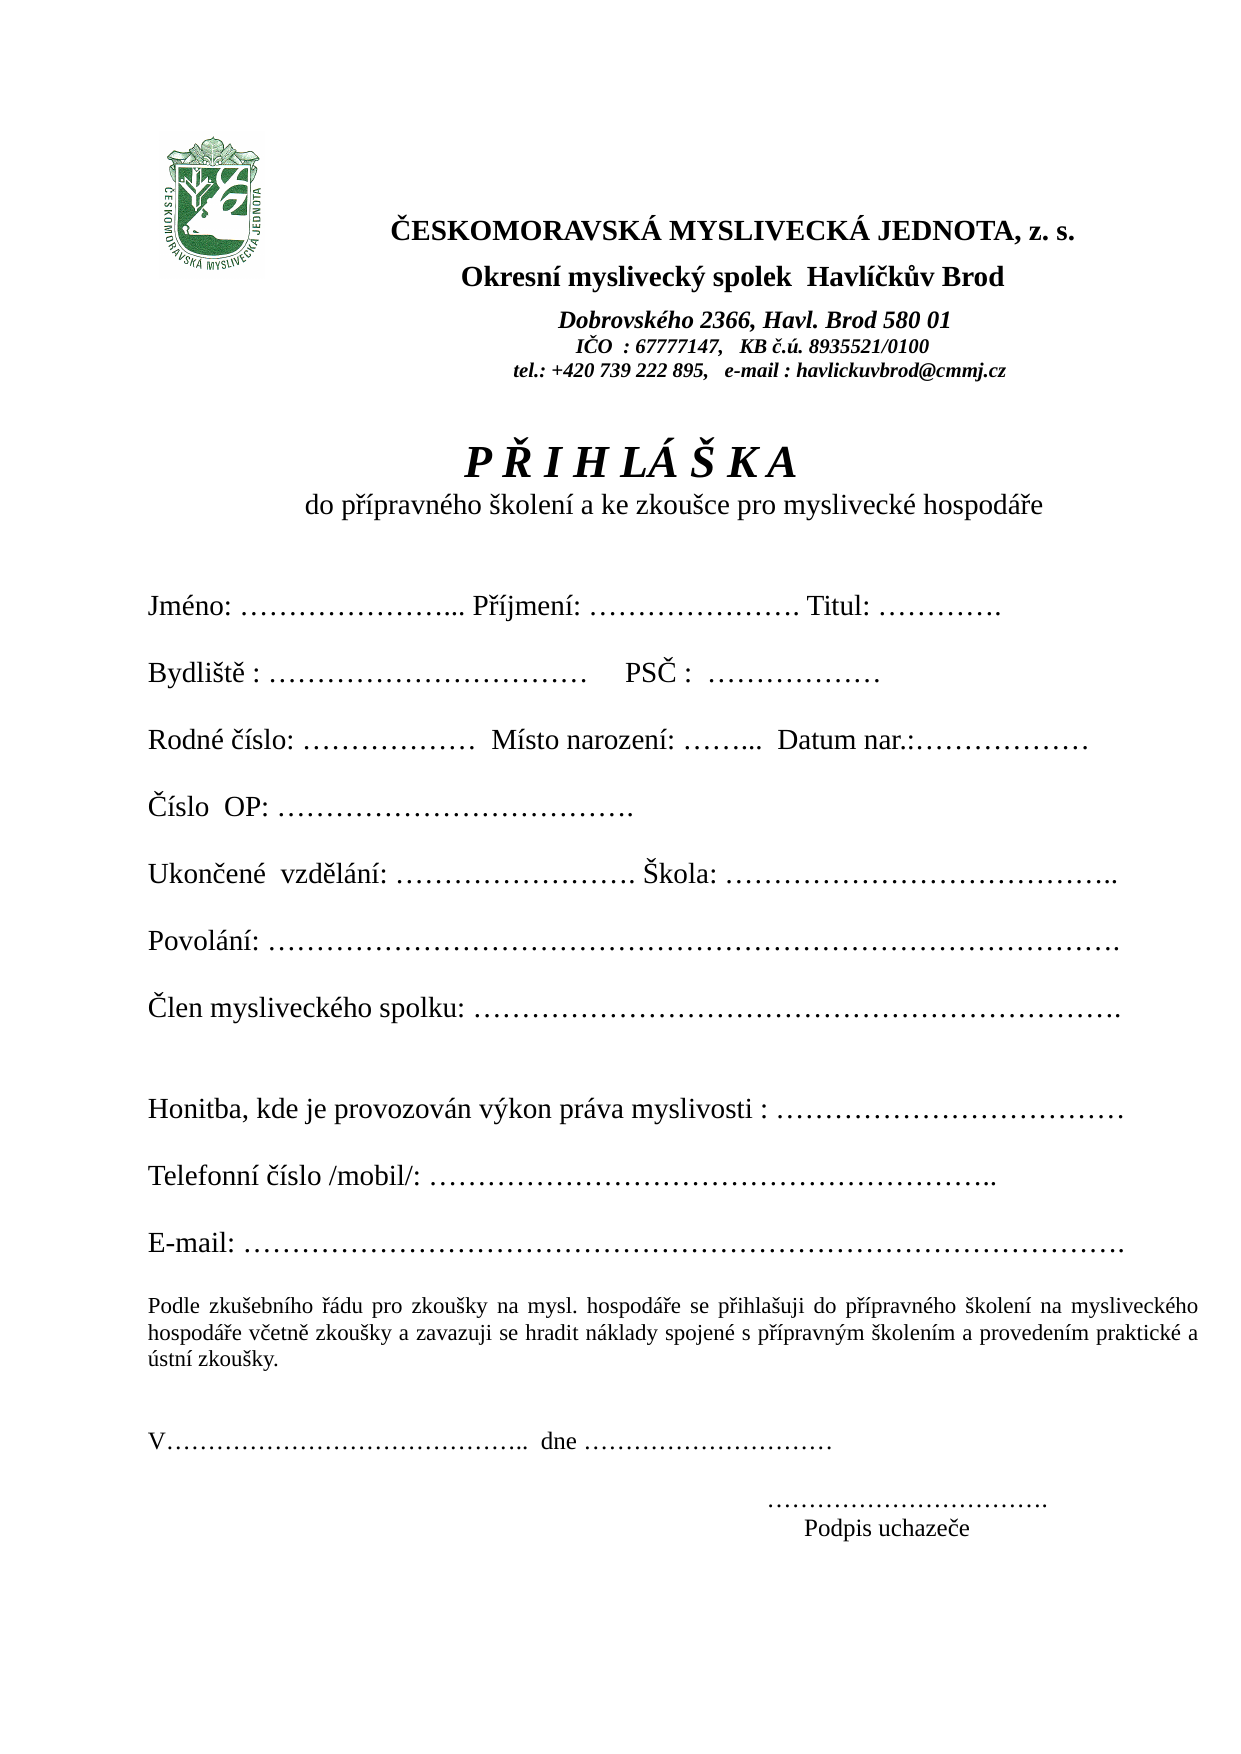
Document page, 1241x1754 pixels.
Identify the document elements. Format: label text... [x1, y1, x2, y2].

subtitle Podpis uchazeče [148, 1513, 1200, 1541]
text Člen mysliveckého spolku: …………………………………………………………. [148, 990, 1200, 1024]
subtitle ČESKOMORAVSKÁ MYSLIVECKÁ JEDNOTA, z. s. [266, 213, 1200, 246]
text ……………………………. [148, 1484, 1200, 1513]
text Jméno: …………………... Příjmení: …………………. Titul: …………. [148, 588, 1200, 621]
subtitle Okresní myslivecký spolek Havlíčkův Brod [148, 259, 1200, 292]
text Bydliště : …………………………… PSČ : ……………… [148, 655, 1200, 688]
text Honitba, kde je provozován výkon práva myslivosti : ……………………………… [148, 1091, 1200, 1124]
subtitle tel.: +420 739 222 895, e-mail : havlickuvbrod@cmmj.cz [133, 358, 1200, 382]
text Ukončené vzdělání: ……………………. Škola: ………………………………….. [148, 856, 1200, 890]
text Povolání: ……………………………………………………………………………. [148, 923, 1200, 957]
text E-mail: ………………………………………………………………………………. [148, 1225, 1200, 1259]
subtitle Dobrovského 2366, Havl. Brod 580 01 [133, 305, 1200, 334]
subtitle P Ř I H LÁ Š K A [133, 434, 1200, 487]
subtitle IČO : 67777147, KB č.ú. 8935521/0100 [133, 334, 1200, 358]
text Rodné číslo: ……………… Místo narození: ……... Datum nar.:……………… [148, 722, 1200, 756]
text Telefonní číslo /mobil/: ………………………………………………….. [148, 1158, 1200, 1192]
text Číslo OP: ………………………………. [148, 789, 1200, 823]
subtitle do přípravného školení a ke zkoušce pro myslivecké hospodáře [148, 487, 1200, 521]
text Podle zkušebního řádu pro zkoušky na mysl. hospodáře se přihlašuji do přípravného školení na mysliveckého hospodáře včetně zkoušky a zavazuji se hradit náklady spojené s přípravným školením a provedením praktické a ústní zkoušky. [148, 1292, 1200, 1371]
subtitle V…………………………………….. dne ………………………… [148, 1426, 1200, 1455]
